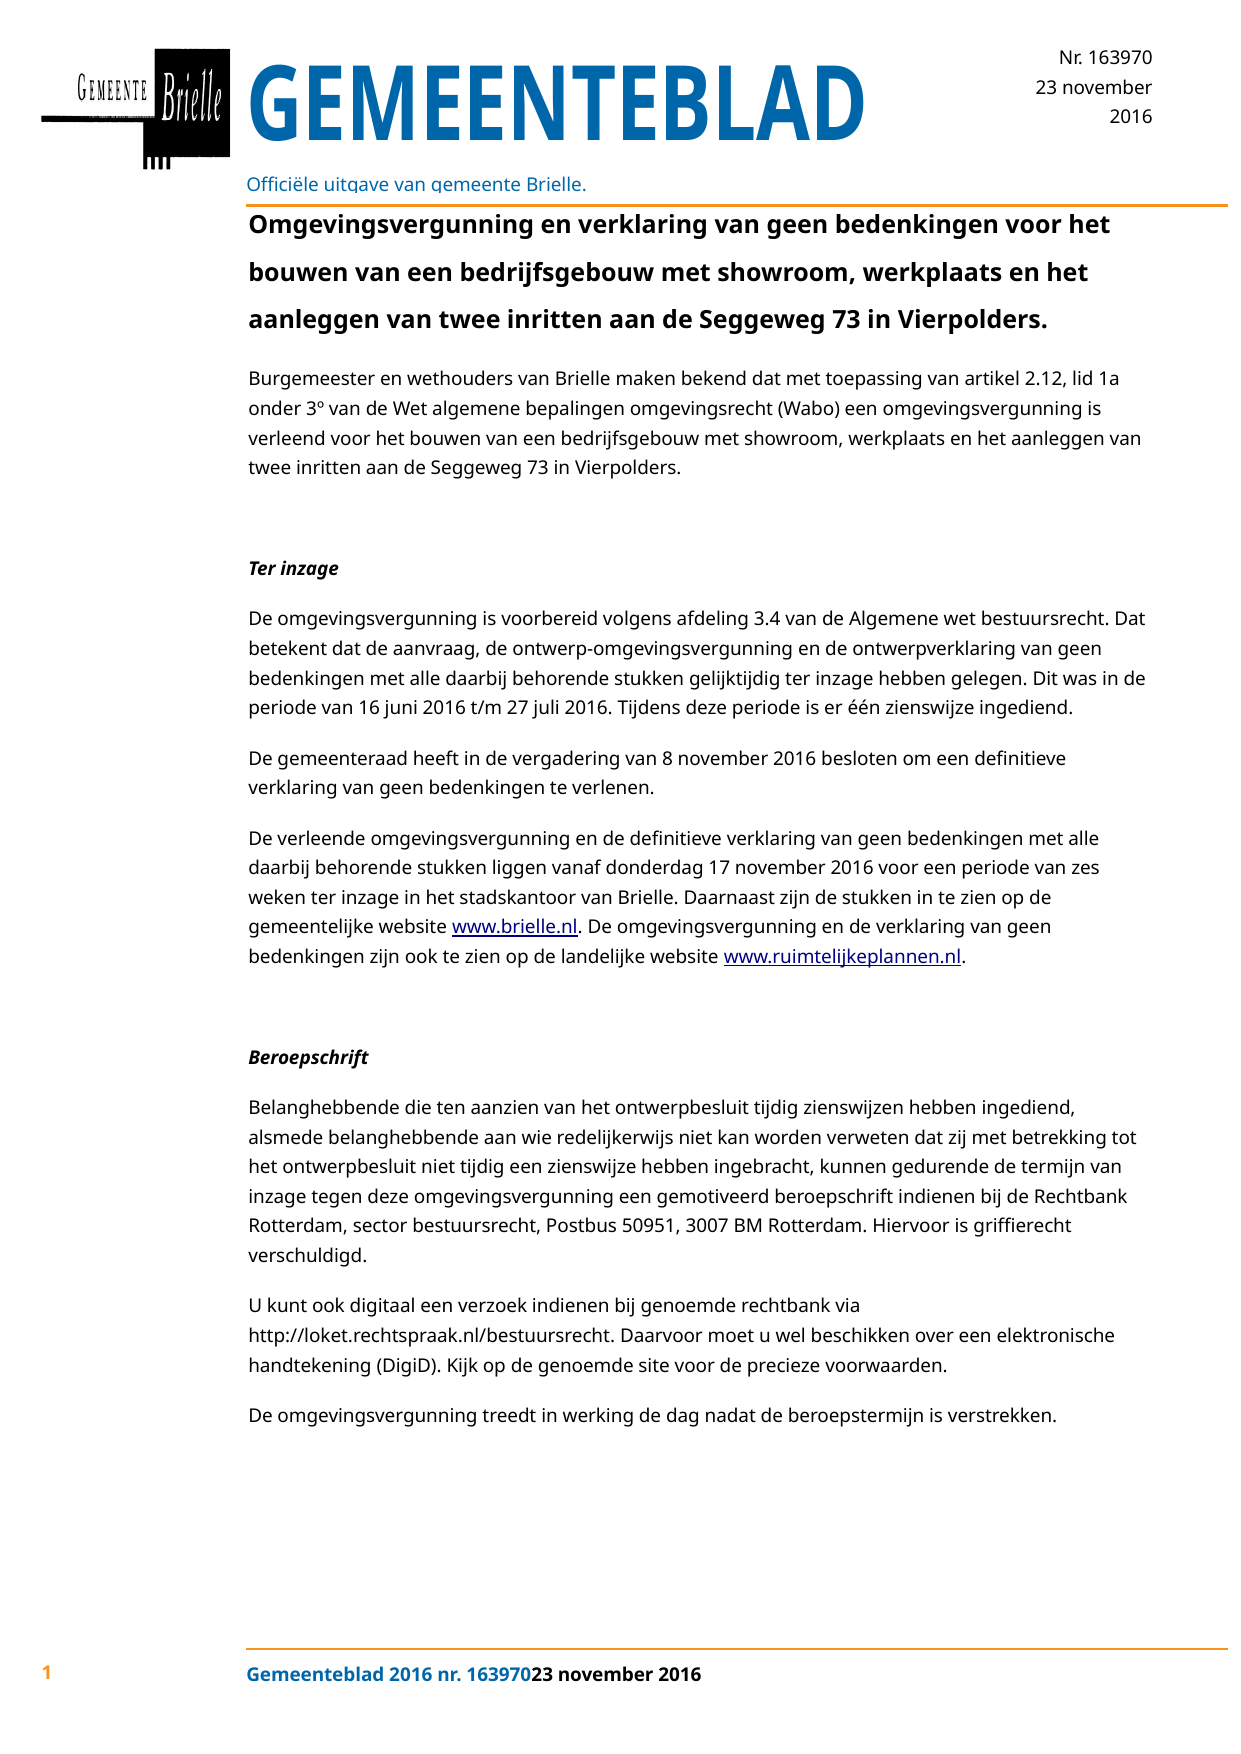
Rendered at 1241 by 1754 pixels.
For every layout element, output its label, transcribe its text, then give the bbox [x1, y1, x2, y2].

picture [41, 47, 231, 172]
text De gemeenteraad heeft in de vergadering van 8 november 2016 besloten om een definitieve verklaring van geen bedenkingen te verlenen. [248, 745, 1152, 800]
text Belanghebbende die ten aanzien van het ontwerpbesluit tijdig zienswijzen hebben ingediend, alsmede belanghebbende aan wie redelijkerwijs niet kan worden verweten dat zij met betrekking tot het ontwerpbesluit niet tijdig een zienswijze hebben ingebracht, kunnen gedurende de termijn van inzage tegen deze omgevingsvergunning een gemotiveerd beroepschrift indienen bij de Rechtbank Rotterdam, sector bestuursrecht, Postbus 50951, 3007 BM Rotterdam. Hiervoor is griffierecht verschuldigd. [248, 1094, 1152, 1268]
text De omgevingsvergunning is voorbereid volgens afdeling 3.4 van de Algemene wet bestuursrecht. Dat betekent dat de aanvraag, de ontwerp-omgevingsvergunning en de ontwerpverklaring van geen bedenkingen met alle daarbij behorende stukken gelijktijdig ter inzage hebben gelegen. Dit was in de periode van 16 juni 2016 t/m 27 juli 2016. Tijdens deze periode is er één zienswijze ingediend. [248, 606, 1152, 720]
text Beroepschrift [248, 1044, 1152, 1069]
text U kunt ook digitaal een verzoek indienen bij genoemde rechtbank via http://loket.rechtspraak.nl/bestuursrecht. Daarvoor moet u wel beschikken over een elektronische handtekening (DigiD). Kijk op de genoemde site voor de precieze voorwaarden. [248, 1293, 1152, 1377]
text De verleende omgevingsvergunning en de definitieve verklaring van geen bedenkingen met alle daarbij behorende stukken liggen vanaf donderdag 17 november 2016 voor een periode van zes weken ter inzage in het stadskantoor van Brielle. Daarnaast zijn de stukken in te zien op de gemeentelijke website www.brielle.nl. De omgevingsvergunning en de verklaring van geen bedenkingen zijn ook te zien op de landelijke website www.ruimtelijkeplannen.nl. [248, 825, 1152, 969]
text De omgevingsvergunning treedt in werking de dag nadat de beroepstermijn is verstrekken. [248, 1402, 1152, 1428]
text Burgemeester en wethouders van Brielle maken bekend dat met toepassing van artikel 2.12, lid 1a onder 3º van de Wet algemene bepalingen omgevingsrecht (Wabo) een omgevingsvergunning is verleend voor het bouwen van een bedrijfsgebouw met showroom, werkplaats en het aanleggen van twee inritten aan de Seggeweg 73 in Vierpolders. [248, 366, 1152, 480]
text Omgevingsvergunning en verklaring van geen bedenkingen voor het bouwen van een bedrijfsgebouw met showroom, werkplaats en het aanleggen van twee inritten aan de Seggeweg 73 in Vierpolders. [248, 207, 1152, 336]
text Ter inzage [248, 555, 1152, 581]
